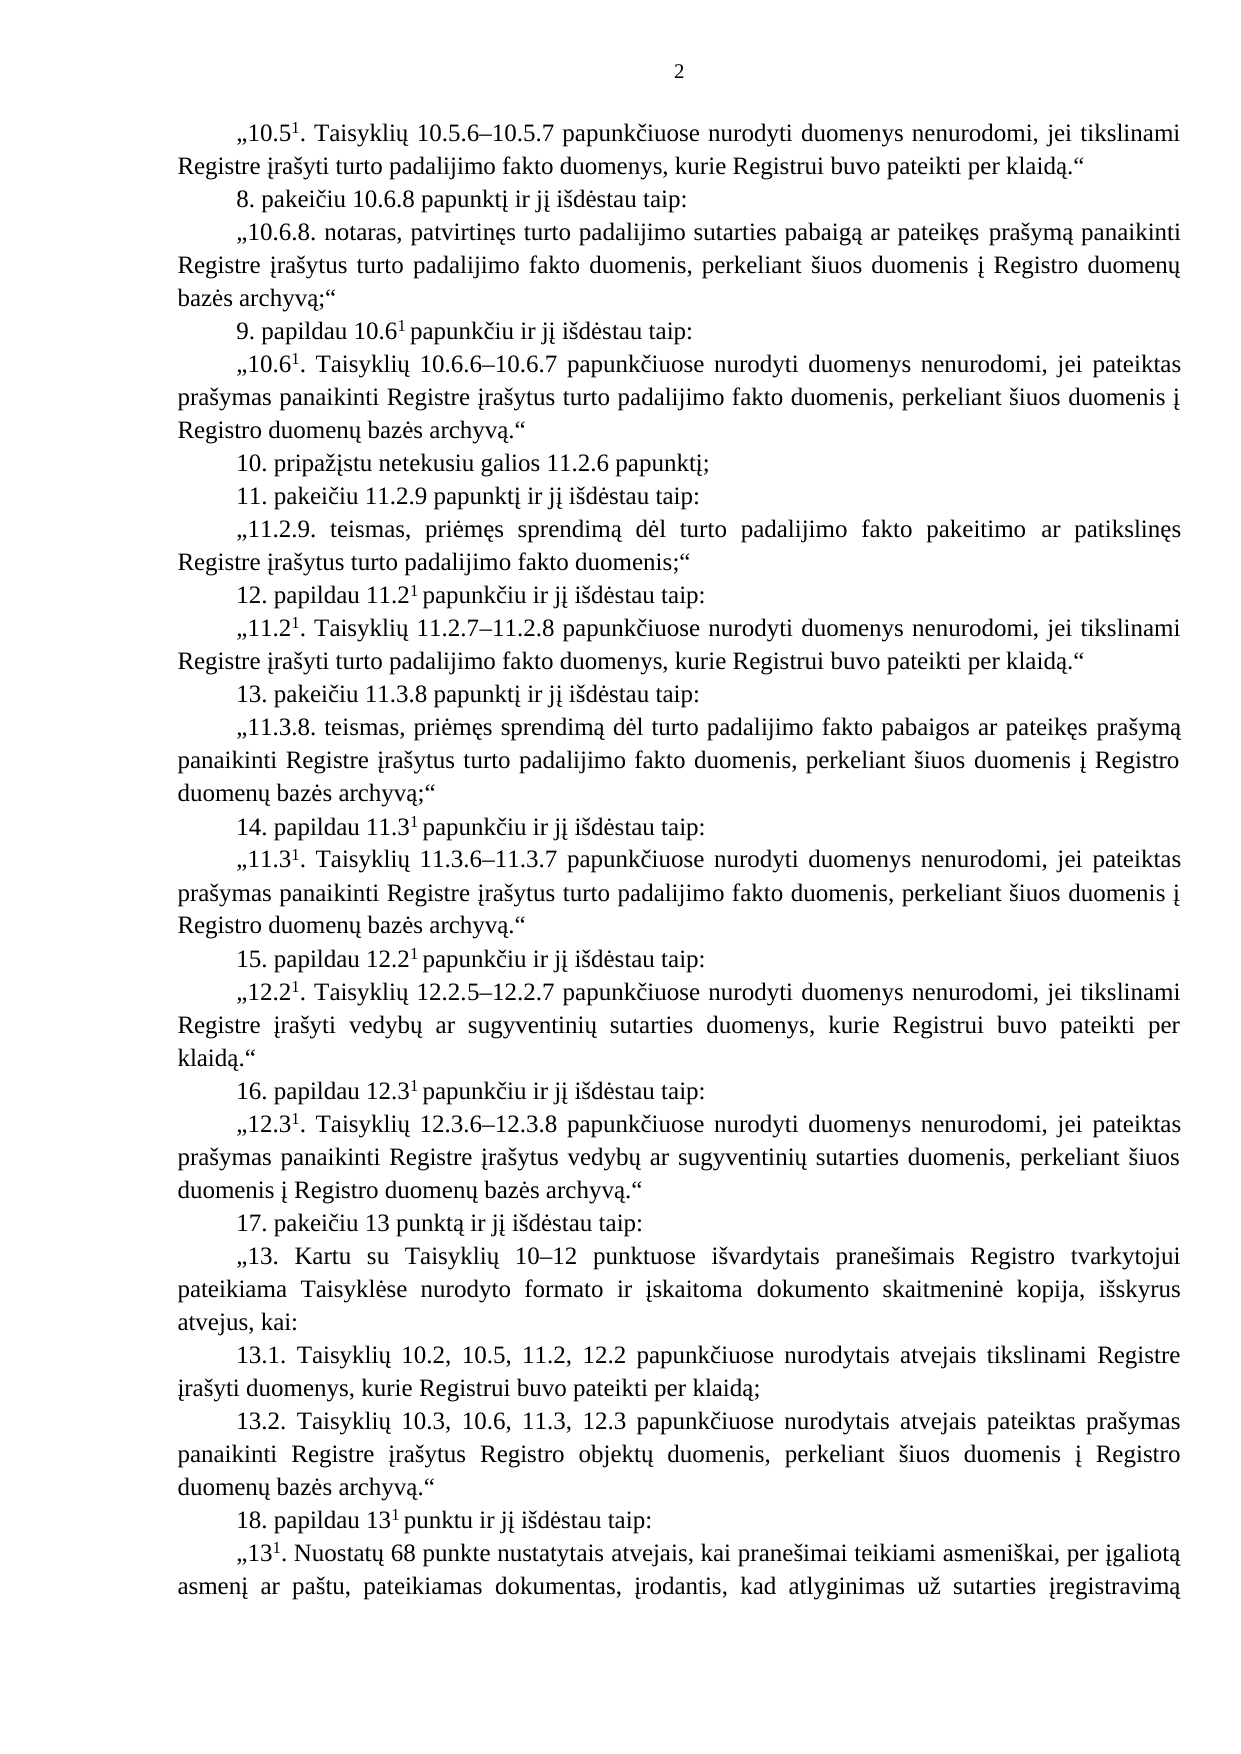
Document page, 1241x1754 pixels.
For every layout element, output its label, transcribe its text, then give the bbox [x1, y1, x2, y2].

text 13. pakeičiu 11.3.8 papunktį ir jį išdėstau taip: [177, 679, 1181, 708]
text 15. papildau 12.21 papunkčiu ir jį išdėstau taip: [177, 944, 1181, 972]
text „12.31. Taisyklių 12.3.6–12.3.8 papunkčiuose nurodyti duomenys nenurodomi, jei pateiktas prašymas panaikinti Registre įrašytus vedybų ar sugyventinių sutarties duomenis, perkeliant šiuos duomenis į Registro duomenų bazės archyvą.“ [177, 1109, 1181, 1203]
text „11.2.9. teismas, priėmęs sprendimą dėl turto padalijimo fakto pakeitimo ar patikslinęs Registre įrašytus turto padalijimo fakto duomenis;“ [177, 514, 1181, 576]
text 17. pakeičiu 13 punktą ir jį išdėstau taip: [177, 1208, 1181, 1237]
text „11.21. Taisyklių 11.2.7–11.2.8 papunkčiuose nurodyti duomenys nenurodomi, jei tikslinami Registre įrašyti turto padalijimo fakto duomenys, kurie Registrui buvo pateikti per klaidą.“ [177, 613, 1181, 675]
text „10.51. Taisyklių 10.5.6–10.5.7 papunkčiuose nurodyti duomenys nenurodomi, jei tikslinami Registre įrašyti turto padalijimo fakto duomenys, kurie Registrui buvo pateikti per klaidą.“ [177, 118, 1181, 180]
text 13.1. Taisyklių 10.2, 10.5, 11.2, 12.2 papunkčiuose nurodytais atvejais tikslinami Registre įrašyti duomenys, kurie Registrui buvo pateikti per klaidą; [177, 1340, 1181, 1402]
text 11. pakeičiu 11.2.9 papunktį ir jį išdėstau taip: [177, 481, 1181, 510]
text 16. papildau 12.31 papunkčiu ir jį išdėstau taip: [177, 1076, 1181, 1104]
text 9. papildau 10.61 papunkčiu ir jį išdėstau taip: [177, 316, 1181, 345]
text „11.31. Taisyklių 11.3.6–11.3.7 papunkčiuose nurodyti duomenys nenurodomi, jei pateiktas prašymas panaikinti Registre įrašytus turto padalijimo fakto duomenis, perkeliant šiuos duomenis į Registro duomenų bazės archyvą.“ [177, 844, 1181, 939]
text 13.2. Taisyklių 10.3, 10.6, 11.3, 12.3 papunkčiuose nurodytais atvejais pateiktas prašymas panaikinti Registre įrašytus Registro objektų duomenis, perkeliant šiuos duomenis į Registro duomenų bazės archyvą.“ [177, 1406, 1181, 1501]
text „13. Kartu su Taisyklių 10–12 punktuose išvardytais pranešimais Registro tvarkytojui pateikiama Taisyklėse nurodyto formato ir įskaitoma dokumento skaitmeninė kopija, išskyrus atvejus, kai: [177, 1241, 1181, 1336]
text „11.3.8. teismas, priėmęs sprendimą dėl turto padalijimo fakto pabaigos ar pateikęs prašymą panaikinti Registre įrašytus turto padalijimo fakto duomenis, perkeliant šiuos duomenis į Registro duomenų bazės archyvą;“ [177, 712, 1181, 807]
text 12. papildau 11.21 papunkčiu ir jį išdėstau taip: [177, 580, 1181, 609]
text „131. Nuostatų 68 punkte nustatytais atvejais, kai pranešimai teikiami asmeniškai, per įgaliotą asmenį ar paštu, pateikiamas dokumentas, įrodantis, kad atlyginimas už sutarties įregistravimą [177, 1538, 1181, 1600]
text 10. pripažįstu netekusiu galios 11.2.6 papunktį; [177, 448, 1181, 477]
text 8. pakeičiu 10.6.8 papunktį ir jį išdėstau taip: [177, 184, 1181, 213]
text „10.6.8. notaras, patvirtinęs turto padalijimo sutarties pabaigą ar pateikęs prašymą panaikinti Registre įrašytus turto padalijimo fakto duomenis, perkeliant šiuos duomenis į Registro duomenų bazės archyvą;“ [177, 217, 1181, 312]
text 18. papildau 131 punktu ir jį išdėstau taip: [177, 1505, 1181, 1534]
text „10.61. Taisyklių 10.6.6–10.6.7 papunkčiuose nurodyti duomenys nenurodomi, jei pateiktas prašymas panaikinti Registre įrašytus turto padalijimo fakto duomenis, perkeliant šiuos duomenis į Registro duomenų bazės archyvą.“ [177, 349, 1181, 444]
text „12.21. Taisyklių 12.2.5–12.2.7 papunkčiuose nurodyti duomenys nenurodomi, jei tikslinami Registre įrašyti vedybų ar sugyventinių sutarties duomenys, kurie Registrui buvo pateikti per klaidą.“ [177, 977, 1181, 1071]
text 14. papildau 11.31 papunkčiu ir jį išdėstau taip: [177, 812, 1181, 840]
